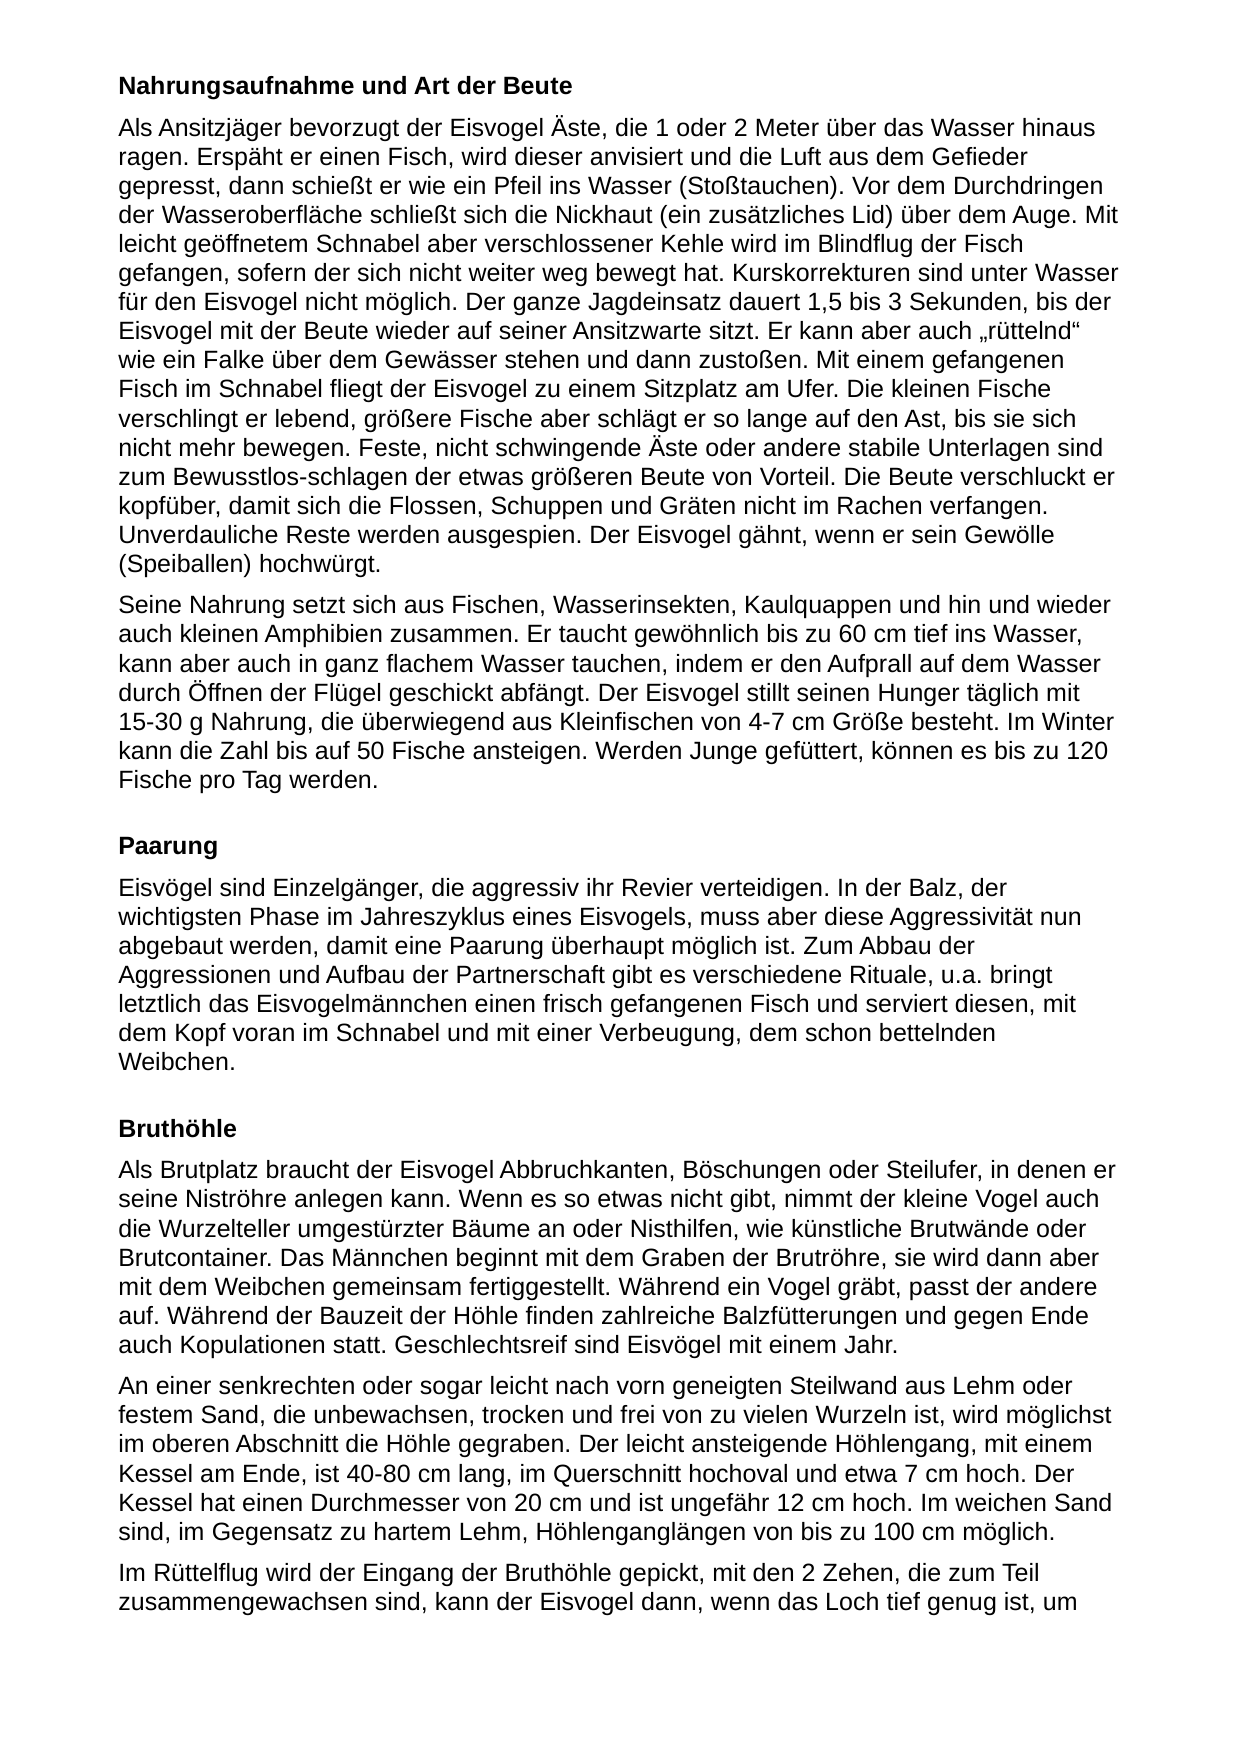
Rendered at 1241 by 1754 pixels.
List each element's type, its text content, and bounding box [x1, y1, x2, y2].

text Als Ansitzjäger bevorzugt der Eisvogel Äste, die 1 oder 2 Meter über das Wasser hinaus ragen. Erspäht er einen Fisch, wird dieser anvisiert und die Luft aus dem Gefieder gepresst, dann schießt er wie ein Pfeil ins Wasser (Stoßtauchen). Vor dem Durchdringen der Wasseroberfläche schließt sich die Nickhaut (ein zusätzliches Lid) über dem Auge. Mit leicht geöffnetem Schnabel aber verschlossener Kehle wird im Blindflug der Fisch gefangen, sofern der sich nicht weiter weg bewegt hat. Kurskorrekturen sind unter Wasser für den Eisvogel nicht möglich. Der ganze Jagdeinsatz dauert 1,5 bis 3 Sekunden, bis der Eisvogel mit der Beute wieder auf seiner Ansitzwarte sitzt. Er kann aber auch „rüttelnd“ wie ein Falke über dem Gewässer stehen und dann zustoßen. Mit einem gefangenen Fisch im Schnabel fliegt der Eisvogel zu einem Sitzplatz am Ufer. Die kleinen Fische verschlingt er lebend, größere Fische aber schlägt er so lange auf den Ast, bis sie sich nicht mehr bewegen. Feste, nicht schwingende Äste oder andere stabile Unterlagen sind zum Bewusstlos-schlagen der etwas größeren Beute von Vorteil. Die Beute verschluckt er kopfüber, damit sich die Flossen, Schuppen und Gräten nicht im Rachen verfangen. Unverdauliche Reste werden ausgespien. Der Eisvogel gähnt, wenn er sein Gewölle (Speiballen) hochwürgt. [118, 113, 1122, 578]
subtitle Bruthöhle [118, 1114, 1122, 1143]
text Im Rüttelflug wird der Eingang der Bruthöhle gepickt, mit den 2 Zehen, die zum Teil zusammengewachsen sind, kann der Eisvogel dann, wenn das Loch tief genug ist, um [118, 1558, 1122, 1616]
subtitle Nahrungsaufnahme und Art der Beute [118, 71, 1122, 100]
text Seine Nahrung setzt sich aus Fischen, Wasserinsekten, Kaulquappen und hin und wieder auch kleinen Amphibien zusammen. Er taucht gewöhnlich bis zu 60 cm tief ins Wasser, kann aber auch in ganz flachem Wasser tauchen, indem er den Aufprall auf dem Wasser durch Öffnen der Flügel geschickt abfängt. Der Eisvogel stillt seinen Hunger täglich mit 15-30 g Nahrung, die überwiegend aus Kleinfischen von 4-7 cm Größe besteht. Im Winter kann die Zahl bis auf 50 Fische ansteigen. Werden Junge gefüttert, können es bis zu 120 Fische pro Tag werden. [118, 590, 1122, 794]
text Als Brutplatz braucht der Eisvogel Abbruchkanten, Böschungen oder Steilufer, in denen er seine Niströhre anlegen kann. Wenn es so etwas nicht gibt, nimmt der kleine Vogel auch die Wurzelteller umgestürzter Bäume an oder Nisthilfen, wie künstliche Brutwände oder Brutcontainer. Das Männchen beginnt mit dem Graben der Brutröhre, sie wird dann aber mit dem Weibchen gemeinsam fertiggestellt. Während ein Vogel gräbt, passt der andere auf. Während der Bauzeit der Höhle finden zahlreiche Balzfütterungen und gegen Ende auch Kopulationen statt. Geschlechtsreif sind Eisvögel mit einem Jahr. [118, 1155, 1122, 1359]
text An einer senkrechten oder sogar leicht nach vorn geneigten Steilwand aus Lehm oder festem Sand, die unbewachsen, trocken und frei von zu vielen Wurzeln ist, wird möglichst im oberen Abschnitt die Höhle gegraben. Der leicht ansteigende Höhlengang, mit einem Kessel am Ende, ist 40-80 cm lang, im Querschnitt hochoval und etwa 7 cm hoch. Der Kessel hat einen Durchmesser von 20 cm und ist ungefähr 12 cm hoch. Im weichen Sand sind, im Gegensatz zu hartem Lehm, Höhlenganglängen von bis zu 100 cm möglich. [118, 1371, 1122, 1546]
text Eisvögel sind Einzelgänger, die aggressiv ihr Revier verteidigen. In der Balz, der wichtigsten Phase im Jahreszyklus eines Eisvogels, muss aber diese Aggressivität nun abgebaut werden, damit eine Paarung überhaupt möglich ist. Zum Abbau der Aggressionen und Aufbau der Partnerschaft gibt es verschiedene Rituale, u.a. bringt letztlich das Eisvogelmännchen einen frisch gefangenen Fisch und serviert diesen, mit dem Kopf voran im Schnabel und mit einer Verbeugung, dem schon bettelnden Weibchen. [118, 873, 1122, 1076]
subtitle Paarung [118, 831, 1122, 860]
